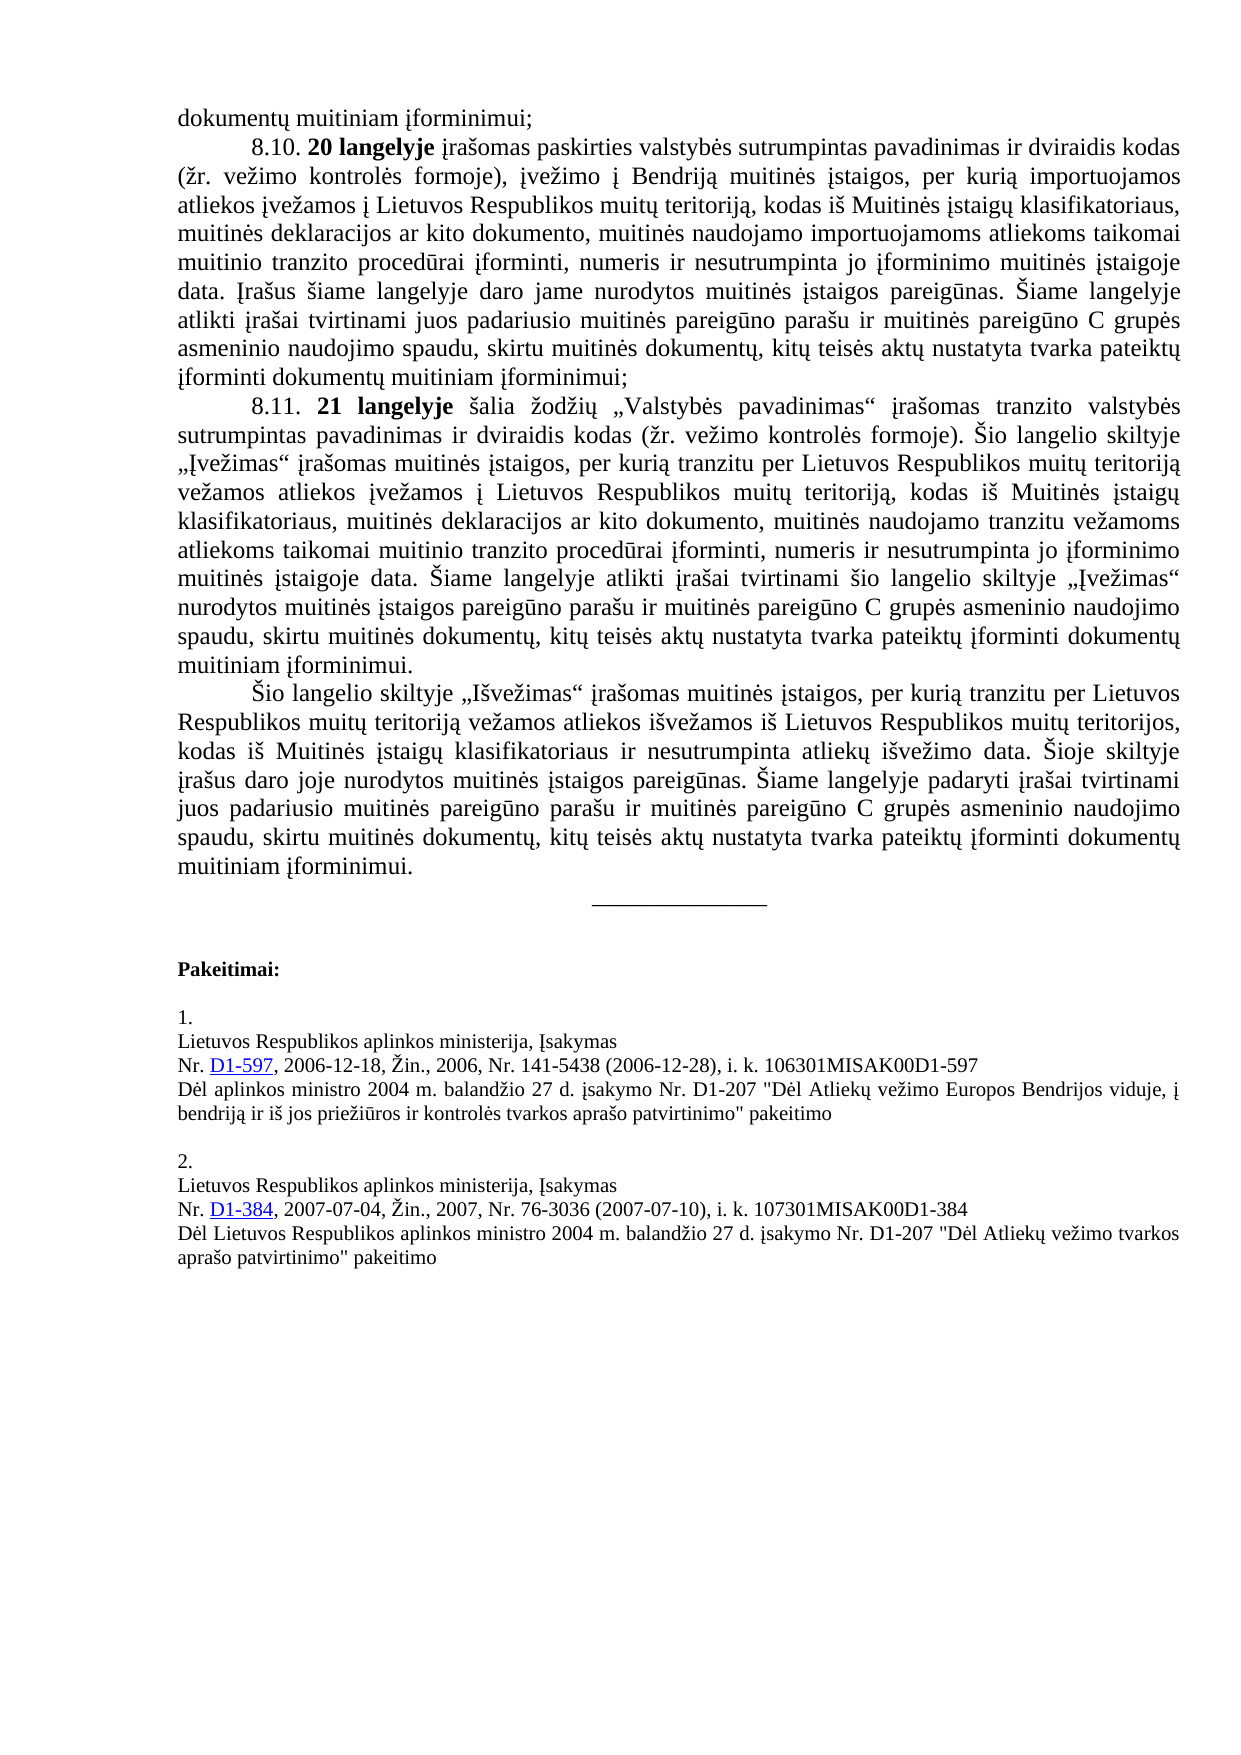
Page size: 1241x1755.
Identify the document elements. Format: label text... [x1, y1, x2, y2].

text Lietuvos Respublikos aplinkos ministerija, Įsakymas [177, 1029, 1181, 1053]
text Lietuvos Respublikos aplinkos ministerija, Įsakymas [177, 1173, 1181, 1197]
text 8.11. 21 langelyje šalia žodžių „Valstybės pavadinimas“ įrašomas tranzito valstybės sutrumpintas pavadinimas ir dviraidis kodas (žr. vežimo kontrolės formoje). Šio langelio skiltyje „Įvežimas“ įrašomas muitinės įstaigos, per kurią tranzitu per Lietuvos Respublikos muitų teritoriją vežamos atliekos įvežamos į Lietuvos Respublikos muitų teritoriją, kodas iš Muitinės įstaigų klasifikatoriaus, muitinės deklaracijos ar kito dokumento, muitinės naudojamo tranzitu vežamoms atliekoms taikomai muitinio tranzito procedūrai įforminti, numeris ir nesutrumpinta jo įforminimo muitinės įstaigoje data. Šiame langelyje atlikti įrašai tvirtinami šio langelio skiltyje „Įvežimas“ nurodytos muitinės įstaigos pareigūno parašu ir muitinės pareigūno C grupės asmeninio naudojimo spaudu, skirtu muitinės dokumentų, kitų teisės aktų nustatyta tvarka pateiktų įforminti dokumentų muitiniam įforminimui. [177, 391, 1181, 678]
text dokumentų muitiniam įforminimui; [177, 103, 1181, 132]
text 1. [177, 1005, 1181, 1029]
text 8.10. 20 langelyje įrašomas paskirties valstybės sutrumpintas pavadinimas ir dviraidis kodas (žr. vežimo kontrolės formoje), įvežimo į Bendriją muitinės įstaigos, per kurią importuojamos atliekos įvežamos į Lietuvos Respublikos muitų teritoriją, kodas iš Muitinės įstaigų klasifikatoriaus, muitinės deklaracijos ar kito dokumento, muitinės naudojamo importuojamoms atliekoms taikomai muitinio tranzito procedūrai įforminti, numeris ir nesutrumpinta jo įforminimo muitinės įstaigoje data. Įrašus šiame langelyje daro jame nurodytos muitinės įstaigos pareigūnas. Šiame langelyje atlikti įrašai tvirtinami juos padariusio muitinės pareigūno parašu ir muitinės pareigūno C grupės asmeninio naudojimo spaudu, skirtu muitinės dokumentų, kitų teisės aktų nustatyta tvarka pateiktų įforminti dokumentų muitiniam įforminimui; [177, 132, 1181, 391]
text Pakeitimai: [177, 957, 1181, 981]
text 2. [177, 1149, 1181, 1173]
text Šio langelio skiltyje „Išvežimas“ įrašomas muitinės įstaigos, per kurią tranzitu per Lietuvos Respublikos muitų teritoriją vežamos atliekos išvežamos iš Lietuvos Respublikos muitų teritorijos, kodas iš Muitinės įstaigų klasifikatoriaus ir nesutrumpinta atliekų išvežimo data. Šioje skiltyje įrašus daro joje nurodytos muitinės įstaigos pareigūnas. Šiame langelyje padaryti įrašai tvirtinami juos padariusio muitinės pareigūno parašu ir muitinės pareigūno C grupės asmeninio naudojimo spaudu, skirtu muitinės dokumentų, kitų teisės aktų nustatyta tvarka pateiktų įforminti dokumentų muitiniam įforminimui. [177, 678, 1181, 880]
text Dėl Lietuvos Respublikos aplinkos ministro 2004 m. balandžio 27 d. įsakymo Nr. D1-207 "Dėl Atliekų vežimo tvarkos aprašo patvirtinimo" pakeitimo [177, 1221, 1181, 1269]
text ______________ [177, 880, 1181, 908]
text Nr. D1-597, 2006-12-18, Žin., 2006, Nr. 141-5438 (2006-12-28), i. k. 106301MISAK00D1-597 [177, 1053, 1181, 1077]
text Dėl aplinkos ministro 2004 m. balandžio 27 d. įsakymo Nr. D1-207 "Dėl Atliekų vežimo Europos Bendrijos viduje, į bendriją ir iš jos priežiūros ir kontrolės tvarkos aprašo patvirtinimo" pakeitimo [177, 1077, 1181, 1125]
text Nr. D1-384, 2007-07-04, Žin., 2007, Nr. 76-3036 (2007-07-10), i. k. 107301MISAK00D1-384 [177, 1197, 1181, 1221]
